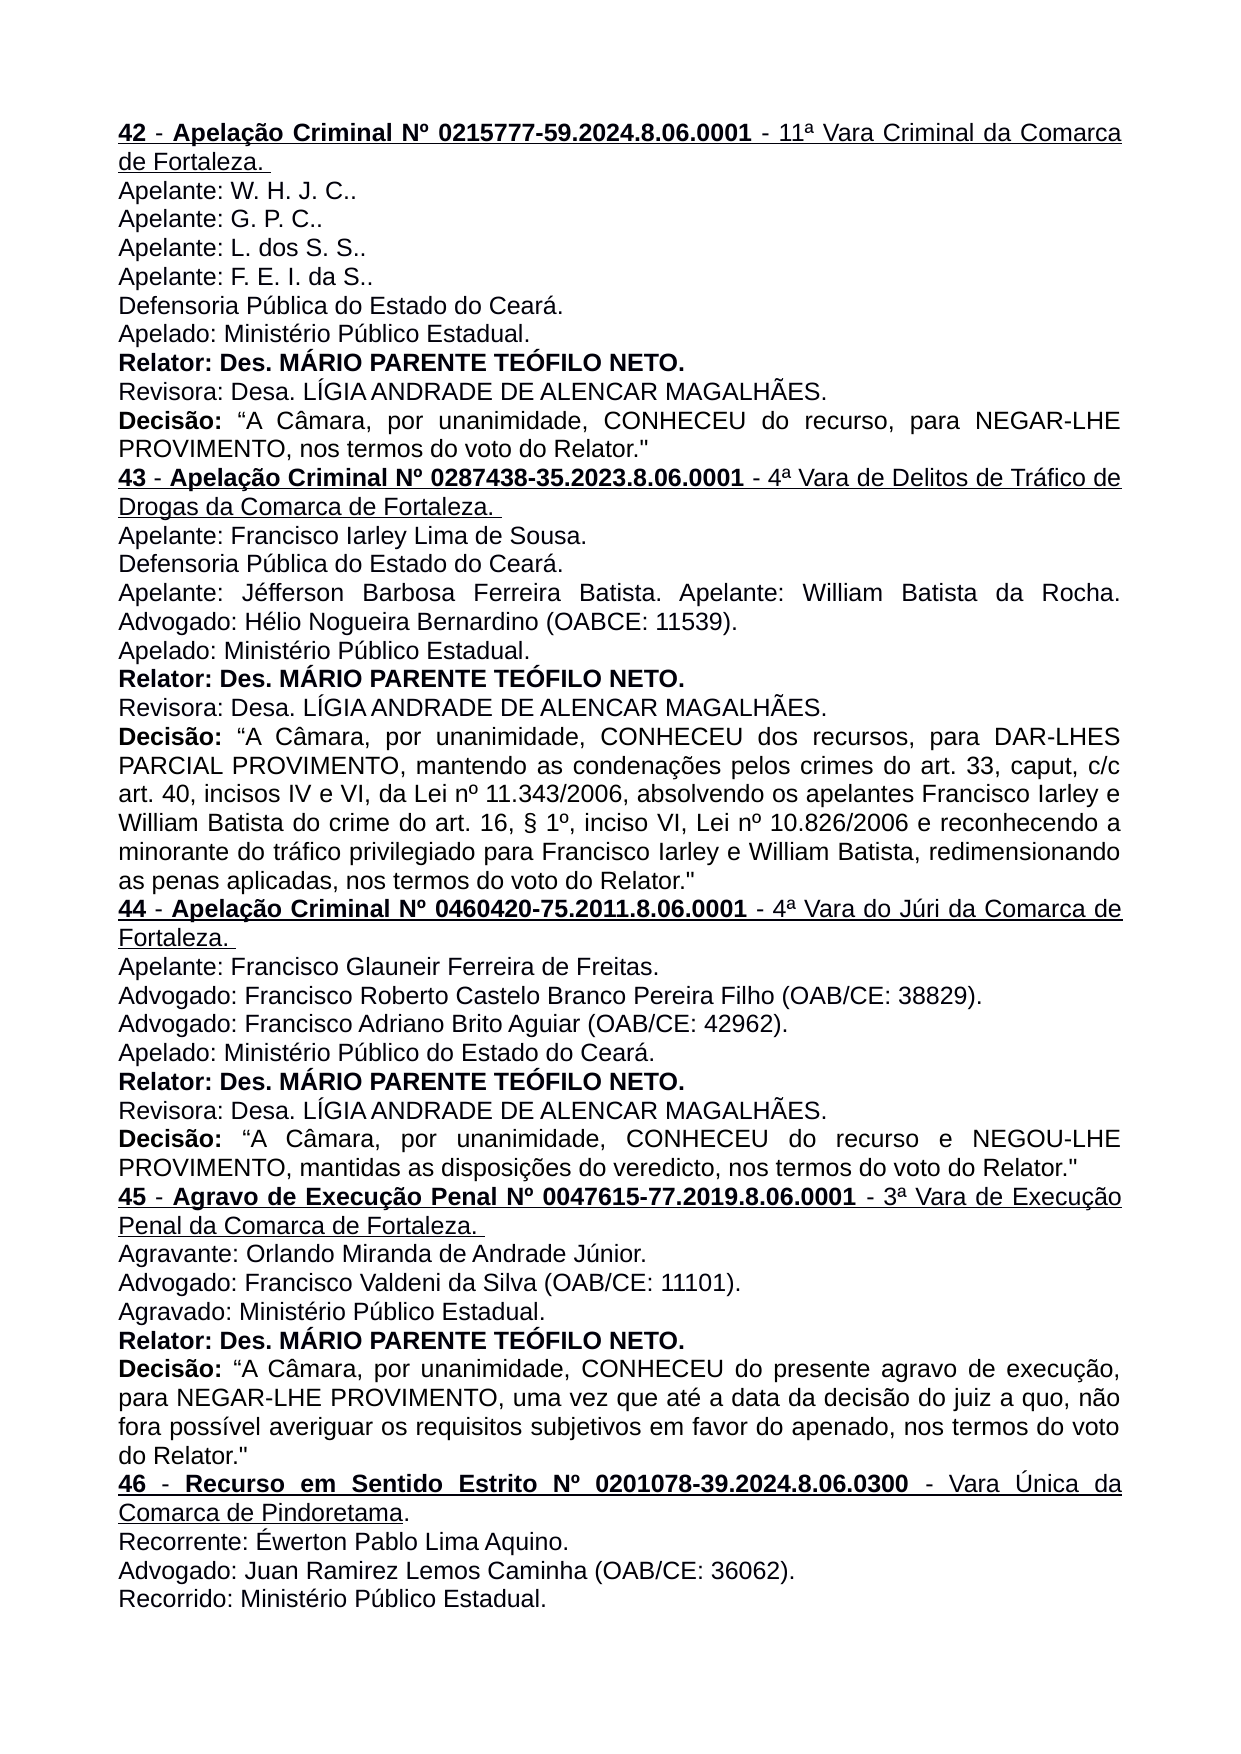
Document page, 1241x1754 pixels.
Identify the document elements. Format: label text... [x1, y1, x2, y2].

text Apelante: Jéfferson Barbosa Ferreira Batista. Apelante: William Batista da Rocha. Advogado: Hélio Nogueira Bernardino (OABCE: 11539). [118, 578, 1122, 636]
text Penal da Comarca de Fortaleza. [118, 1208, 1122, 1239]
text Advogado: Francisco Valdeni da Silva (OAB/CE: 11101). [118, 1268, 1122, 1297]
text Agravado: Ministério Público Estadual. [118, 1297, 1122, 1326]
text Recorrente: Éwerton Pablo Lima Aquino. [118, 1527, 1122, 1556]
text Decisão: “A Câmara, por unanimidade, CONHECEU do recurso e NEGOU-LHE PROVIMENTO, mantidas as disposições do veredicto, nos termos do voto do Relator." [118, 1124, 1122, 1182]
text 42 - Apelação Criminal Nº 0215777-59.2024.8.06.0001 - 11ª Vara Criminal da Comarca [118, 118, 1122, 143]
text Apelado: Ministério Público Estadual. [118, 319, 1122, 348]
text Advogado: Francisco Roberto Castelo Branco Pereira Filho (OAB/CE: 38829). [118, 981, 1122, 1009]
text de Fortaleza. [118, 144, 1122, 176]
text Defensoria Pública do Estado do Ceará. [118, 291, 1122, 319]
text Relator: Des. MÁRIO PARENTE TEÓFILO NETO. [118, 1326, 1122, 1354]
text Comarca de Pindoretama. [118, 1496, 1122, 1527]
text Apelante: Francisco Glauneir Ferreira de Freitas. [118, 952, 1122, 981]
text Relator: Des. MÁRIO PARENTE TEÓFILO NETO. [118, 664, 1122, 693]
text Fortaleza. [118, 921, 1122, 952]
text Apelado: Ministério Público do Estado do Ceará. [118, 1038, 1122, 1067]
text Agravante: Orlando Miranda de Andrade Júnior. [118, 1239, 1122, 1268]
text Apelante: L. dos S. S.. [118, 233, 1122, 262]
text 45 - Agravo de Execução Penal Nº 0047615-77.2019.8.06.0001 - 3ª Vara de Execução [118, 1182, 1122, 1207]
text 44 - Apelação Criminal Nº 0460420-75.2011.8.06.0001 - 4ª Vara do Júri da Comarca de [118, 894, 1122, 919]
text Decisão: “A Câmara, por unanimidade, CONHECEU do recurso, para NEGAR-LHE PROVIMENTO, nos termos do voto do Relator." [118, 406, 1122, 463]
text Revisora: Desa. LÍGIA ANDRADE DE ALENCAR MAGALHÃES. [118, 377, 1122, 406]
text Relator: Des. MÁRIO PARENTE TEÓFILO NETO. [118, 348, 1122, 377]
text Drogas da Comarca de Fortaleza. [118, 489, 1122, 521]
text Relator: Des. MÁRIO PARENTE TEÓFILO NETO. [118, 1067, 1122, 1096]
text Advogado: Francisco Adriano Brito Aguiar (OAB/CE: 42962). [118, 1009, 1122, 1038]
text Decisão: “A Câmara, por unanimidade, CONHECEU dos recursos, para DAR-LHES PARCIAL PROVIMENTO, mantendo as condenações pelos crimes do art. 33, caput, c/c art. 40, incisos IV e VI, da Lei nº 11.343/2006, absolvendo os apelantes Francisco Iarley e William Batista do crime do art. 16, § 1º, inciso VI, Lei nº 10.826/2006 e reconhecendo a minorante do tráfico privilegiado para Francisco Iarley e William Batista, redimensionando as penas aplicadas, nos termos do voto do Relator." [118, 722, 1122, 894]
text Apelante: W. H. J. C.. [118, 176, 1122, 204]
text Defensoria Pública do Estado do Ceará. [118, 549, 1122, 578]
text Decisão: “A Câmara, por unanimidade, CONHECEU do presente agravo de execução, para NEGAR-LHE PROVIMENTO, uma vez que até a data da decisão do juiz a quo, não fora possível averiguar os requisitos subjetivos em favor do apenado, nos termos do voto do Relator." [118, 1354, 1122, 1469]
text Apelante: Francisco Iarley Lima de Sousa. [118, 521, 1122, 549]
text Apelante: F. E. I. da S.. [118, 262, 1122, 291]
text Advogado: Juan Ramirez Lemos Caminha (OAB/CE: 36062). [118, 1556, 1122, 1584]
text 43 - Apelação Criminal Nº 0287438-35.2023.8.06.0001 - 4ª Vara de Delitos de Tráfico de [118, 463, 1122, 488]
text Apelado: Ministério Público Estadual. [118, 636, 1122, 664]
text Revisora: Desa. LÍGIA ANDRADE DE ALENCAR MAGALHÃES. [118, 1096, 1122, 1124]
text Apelante: G. P. C.. [118, 204, 1122, 233]
text 46 - Recurso em Sentido Estrito Nº 0201078-39.2024.8.06.0300 - Vara Única da [118, 1469, 1122, 1494]
text Recorrido: Ministério Público Estadual. [118, 1584, 1122, 1613]
text Revisora: Desa. LÍGIA ANDRADE DE ALENCAR MAGALHÃES. [118, 693, 1122, 722]
